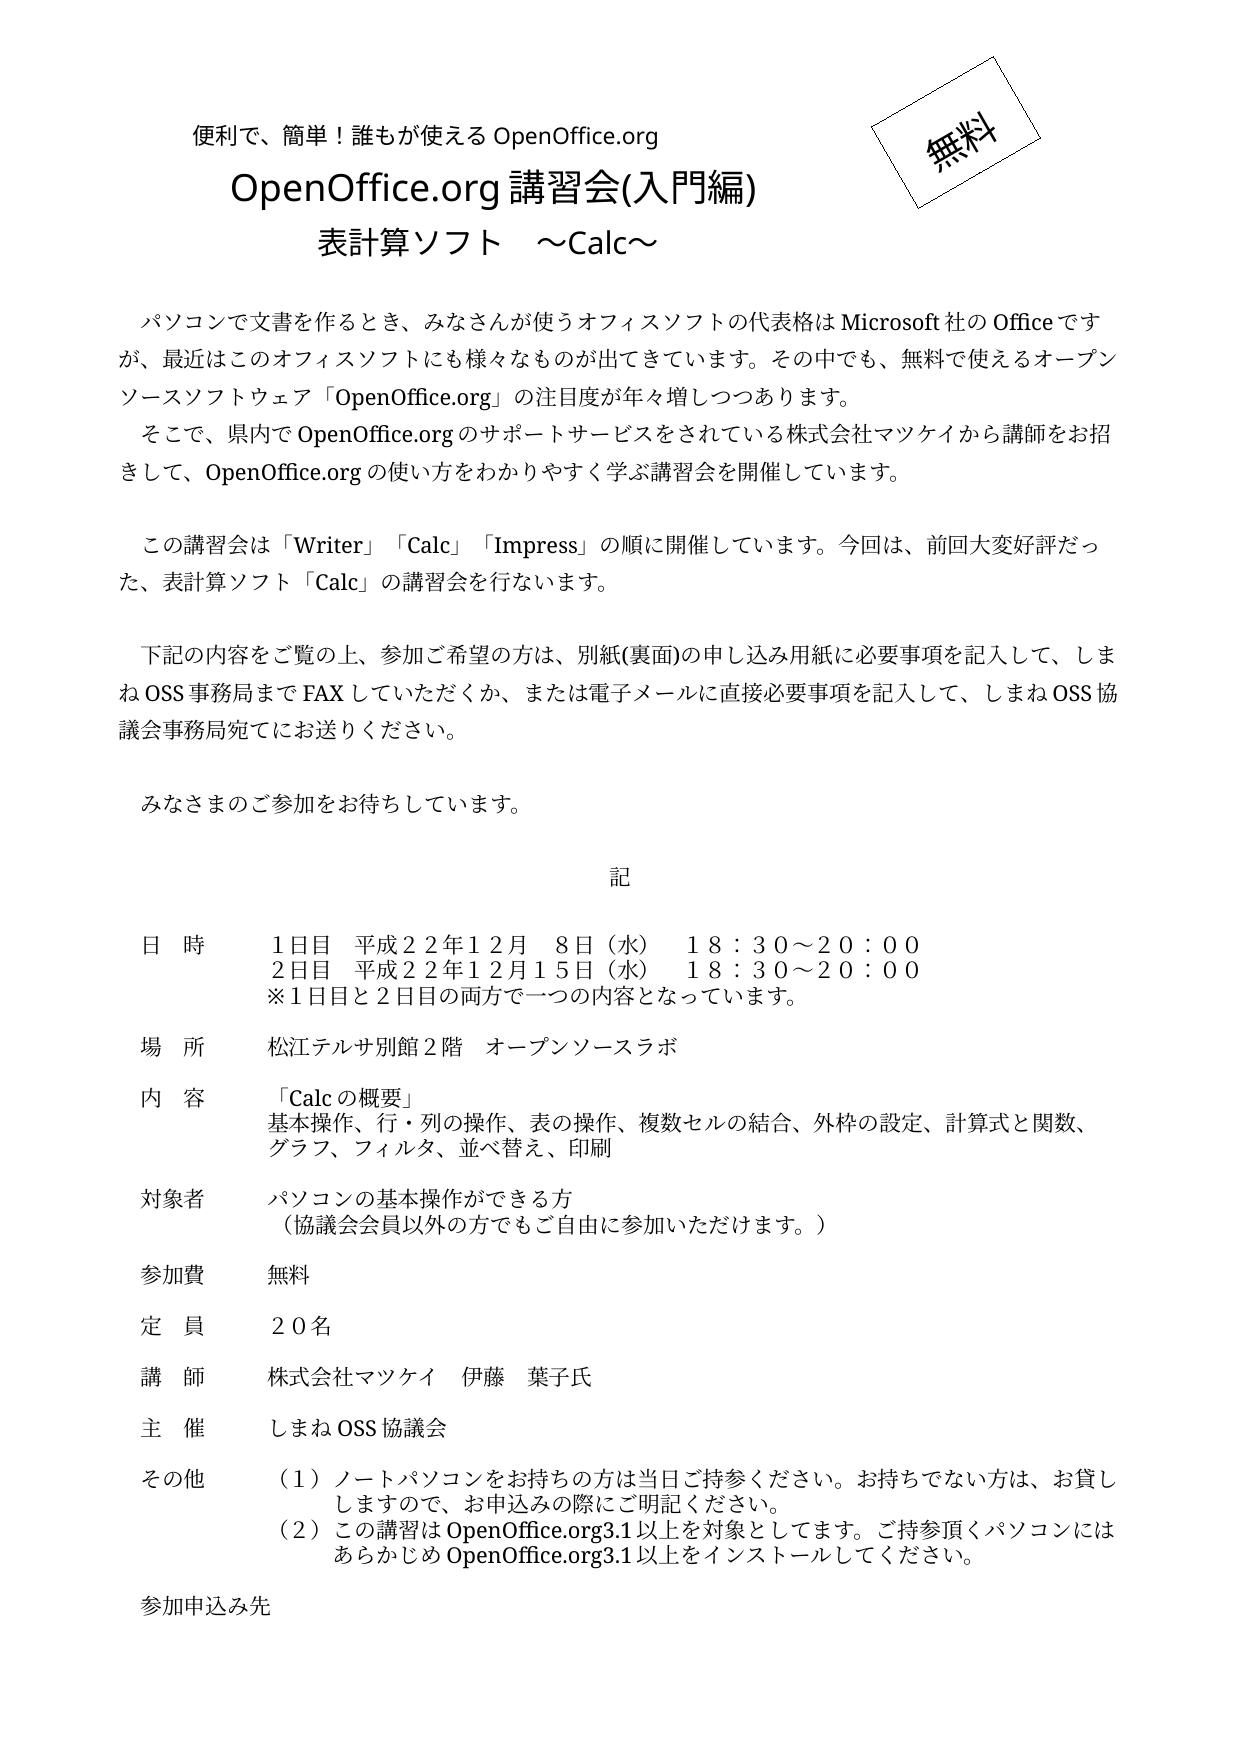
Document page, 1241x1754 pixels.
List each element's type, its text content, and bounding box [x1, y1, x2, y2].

text 日 時 １日目 平成２２年１２月 ８日（水） １８：３０〜２０：００ [118, 933, 1122, 958]
text その他 （１）ノートパソコンをお持ちの方は当日ご持参ください。お持ちでない方は、お貸し [118, 1467, 1122, 1492]
text 対象者 パソコンの基本操作ができる方 [118, 1187, 1122, 1213]
text 講 師 株式会社マツケイ 伊藤 葉子氏 [118, 1365, 1122, 1391]
text 下記の内容をご覧の上、参加ご希望の方は、別紙(裏面)の申し込み用紙に必要事項を記入して、しまねOSS事務局までFAXしていただくか、または電子メールに直接必要事項を記入して、しまねOSS協議会事務局宛てにお送りください。 [118, 639, 1122, 745]
text 表計算ソフト 〜Calc〜 [118, 218, 1122, 263]
text グラフ、フィルタ、並べ替え、印刷 [118, 1136, 1122, 1162]
text あらかじめOpenOffice.org3.1以上をインストールしてください。 [118, 1543, 1122, 1568]
text この講習会は「Writer」「Calc」「Impress」の順に開催しています。今回は、前回大変好評だった、表計算ソフト「Calc」の講習会を行ないます。 [118, 528, 1122, 597]
text パソコンで文書を作るとき、みなさんが使うオフィスソフトの代表格はMicrosoft社のOfficeですが、最近はこのオフィスソフトにも様々なものが出てきています。その中でも、無料で使えるオープンソースソフトウェア「OpenOffice.org」の注目度が年々増しつつあります。 [118, 305, 1122, 411]
text 主 催 しまねOSS協議会 [118, 1416, 1122, 1441]
text 基本操作、行・列の操作、表の操作、複数セルの結合、外枠の設定、計算式と関数、 [118, 1111, 1122, 1136]
text みなさまのご参加をお待ちしています。 [118, 787, 1122, 818]
text OpenOffice.org講習会(入門編) [118, 157, 1122, 212]
text しますので、お申込みの際にご明記ください。 [118, 1492, 1122, 1518]
text （２）この講習はOpenOffice.org3.1以上を対象としてます。ご持参頂くパソコンには [118, 1518, 1122, 1543]
text 便利で、簡単！誰もが使えるOpenOffice.org [118, 118, 1122, 151]
text 記 [118, 860, 1122, 891]
text 内 容 「Calcの概要」 [118, 1086, 1122, 1111]
text 参加費 無料 [118, 1263, 1122, 1289]
text （協議会会員以外の方でもご自由に参加いただけます。） [118, 1213, 1122, 1238]
text 参加申込み先 [118, 1594, 1122, 1619]
text 定 員 ２０名 [118, 1314, 1122, 1340]
text ２日目 平成２２年１２月１５日（水） １８：３０〜２０：００ [118, 958, 1122, 984]
text ※１日目と２日目の両方で一つの内容となっています。 [118, 984, 1122, 1009]
text 場 所 松江テルサ別館２階 オープンソースラボ [118, 1035, 1122, 1060]
text そこで、県内でOpenOffice.orgのサポートサービスをされている株式会社マツケイから講師をお招きして、OpenOffice.orgの使い方をわかりやすく学ぶ講習会を開催しています。 [118, 417, 1122, 486]
